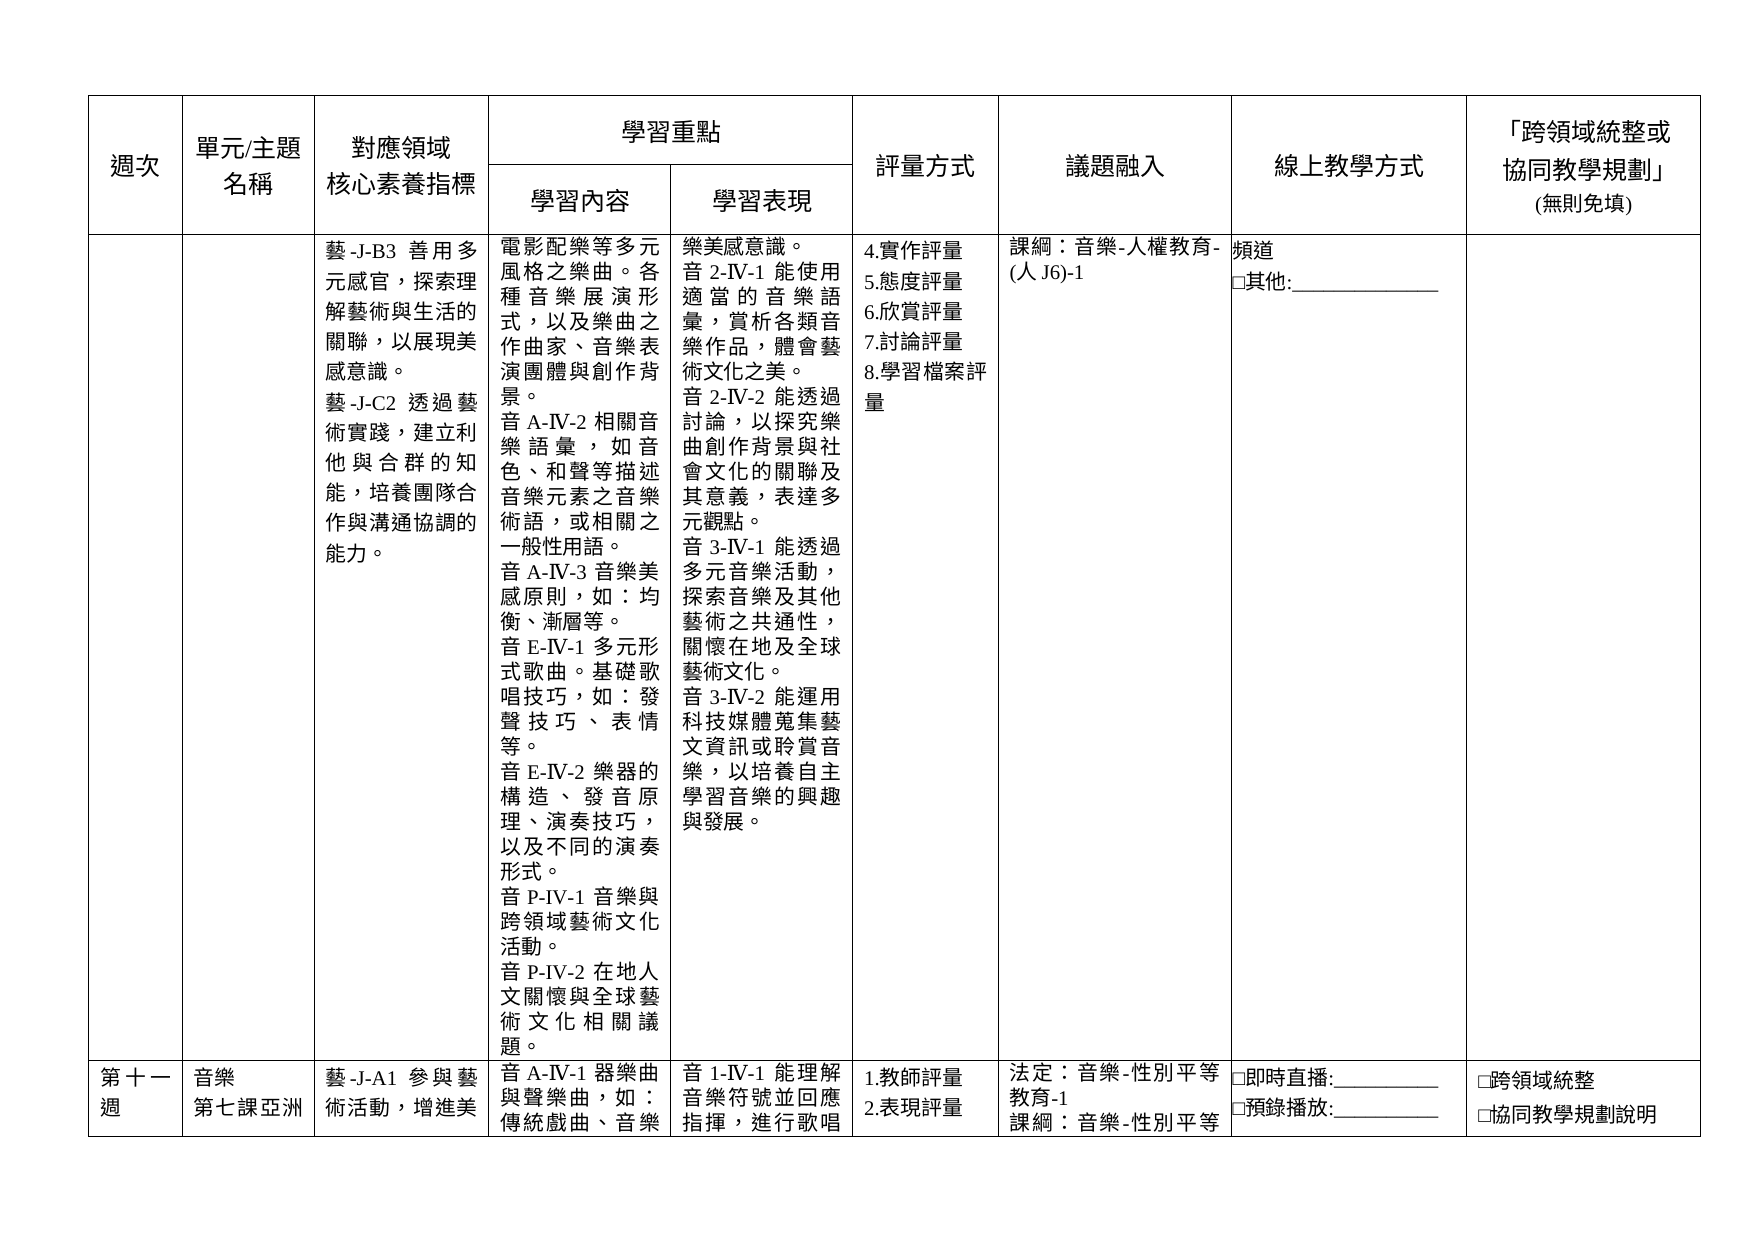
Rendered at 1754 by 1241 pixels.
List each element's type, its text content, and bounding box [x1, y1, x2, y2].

table_cell 樂美感意識。 音2-Ⅳ-1 能使用適當的音樂語彙，賞析各類音樂作品，體會藝術文化之美。 音2-Ⅳ-2 能透過討論，以探究樂曲創作背景與社會文化的關聯及其意義，表達多元觀點。 音3-Ⅳ-1 能透過多元音樂活動，探索音樂及其他藝術之共通性，關懷在地及全球藝術文化。 音3-Ⅳ-2 能運用科技媒體蒐集藝文資訊或聆賞音樂，以培養自主學習音樂的興趣與發展。 [671, 235, 852, 1060]
table_cell 電影配樂等多元風格之樂曲。各種音樂展演形式，以及樂曲之作曲家、音樂表演團體與創作背景。 音A-Ⅳ-2 相關音樂語彙，如音色、和聲等描述音樂元素之音樂術語，或相關之一般性用語。 音A-Ⅳ-3 音樂美感原則，如：均衡、漸層等。 音E-Ⅳ-1 多元形式歌曲。基礎歌唱技巧，如：發聲技巧、表情等。 音E-Ⅳ-2 樂器的構造、發音原理、演奏技巧，以及不同的演奏形式。 音P-IV-1 音樂與跨領域藝術文化活動。 音P-IV-2 在地人文關懷與全球藝術文化相關議題。 [489, 235, 670, 1060]
table_cell 4.實作評量 5.態度評量 6.欣賞評量 7.討論評量 8.學習檔案評量 [853, 235, 998, 1060]
table_header 線上教學方式 [1232, 96, 1466, 234]
table_cell 1.教師評量 2.表現評量 [853, 1061, 998, 1136]
table_cell [183, 235, 314, 1060]
table_cell 課綱：音樂-人權教育-(人J6)-1 [999, 235, 1231, 1060]
table_header 對應領域 核心素養指標 [315, 96, 488, 234]
table_cell 藝-J-B3 善用多元感官，探索理解藝術與生活的關聯，以展現美感意識。 藝-J-C2 透過藝術實踐，建立利他與合群的知能，培養團隊合作與溝通協調的能力。 [315, 235, 488, 1060]
table_header 「跨領域統整或 協同教學規劃｣ (無則免填) [1467, 96, 1700, 234]
table_cell 學習表現 [671, 165, 852, 234]
table_header 評量方式 [853, 96, 998, 234]
table_cell 藝-J-A1 參與藝術活動，增進美 [315, 1061, 488, 1136]
table_header 週次 [89, 96, 182, 234]
table_header 單元/主題名稱 [183, 96, 314, 234]
table_cell 法定：音樂-性別平等教育-1 課綱：音樂-性別平等 [999, 1061, 1231, 1136]
table_cell 學習內容 [489, 165, 670, 234]
table_cell 頻道 □其他:______________ [1232, 235, 1466, 1060]
table_cell 第十一週 [89, 1061, 182, 1136]
table_cell □跨領域統整 □協同教學規劃說明 [1467, 1061, 1700, 1136]
table_cell [89, 235, 182, 1060]
table_cell 音A-Ⅳ-1 器樂曲與聲樂曲，如：傳統戲曲、音樂 [489, 1061, 670, 1136]
table_header 學習重點 [489, 96, 852, 164]
table_cell □即時直播:__________ □預錄播放:__________ [1232, 1061, 1466, 1136]
table_cell 音樂 第七課亞洲 [183, 1061, 314, 1136]
table_cell [1467, 235, 1700, 1060]
table_header 議題融入 [999, 96, 1231, 234]
table_cell 音1-Ⅳ-1 能理解音樂符號並回應指揮，進行歌唱 [671, 1061, 852, 1136]
